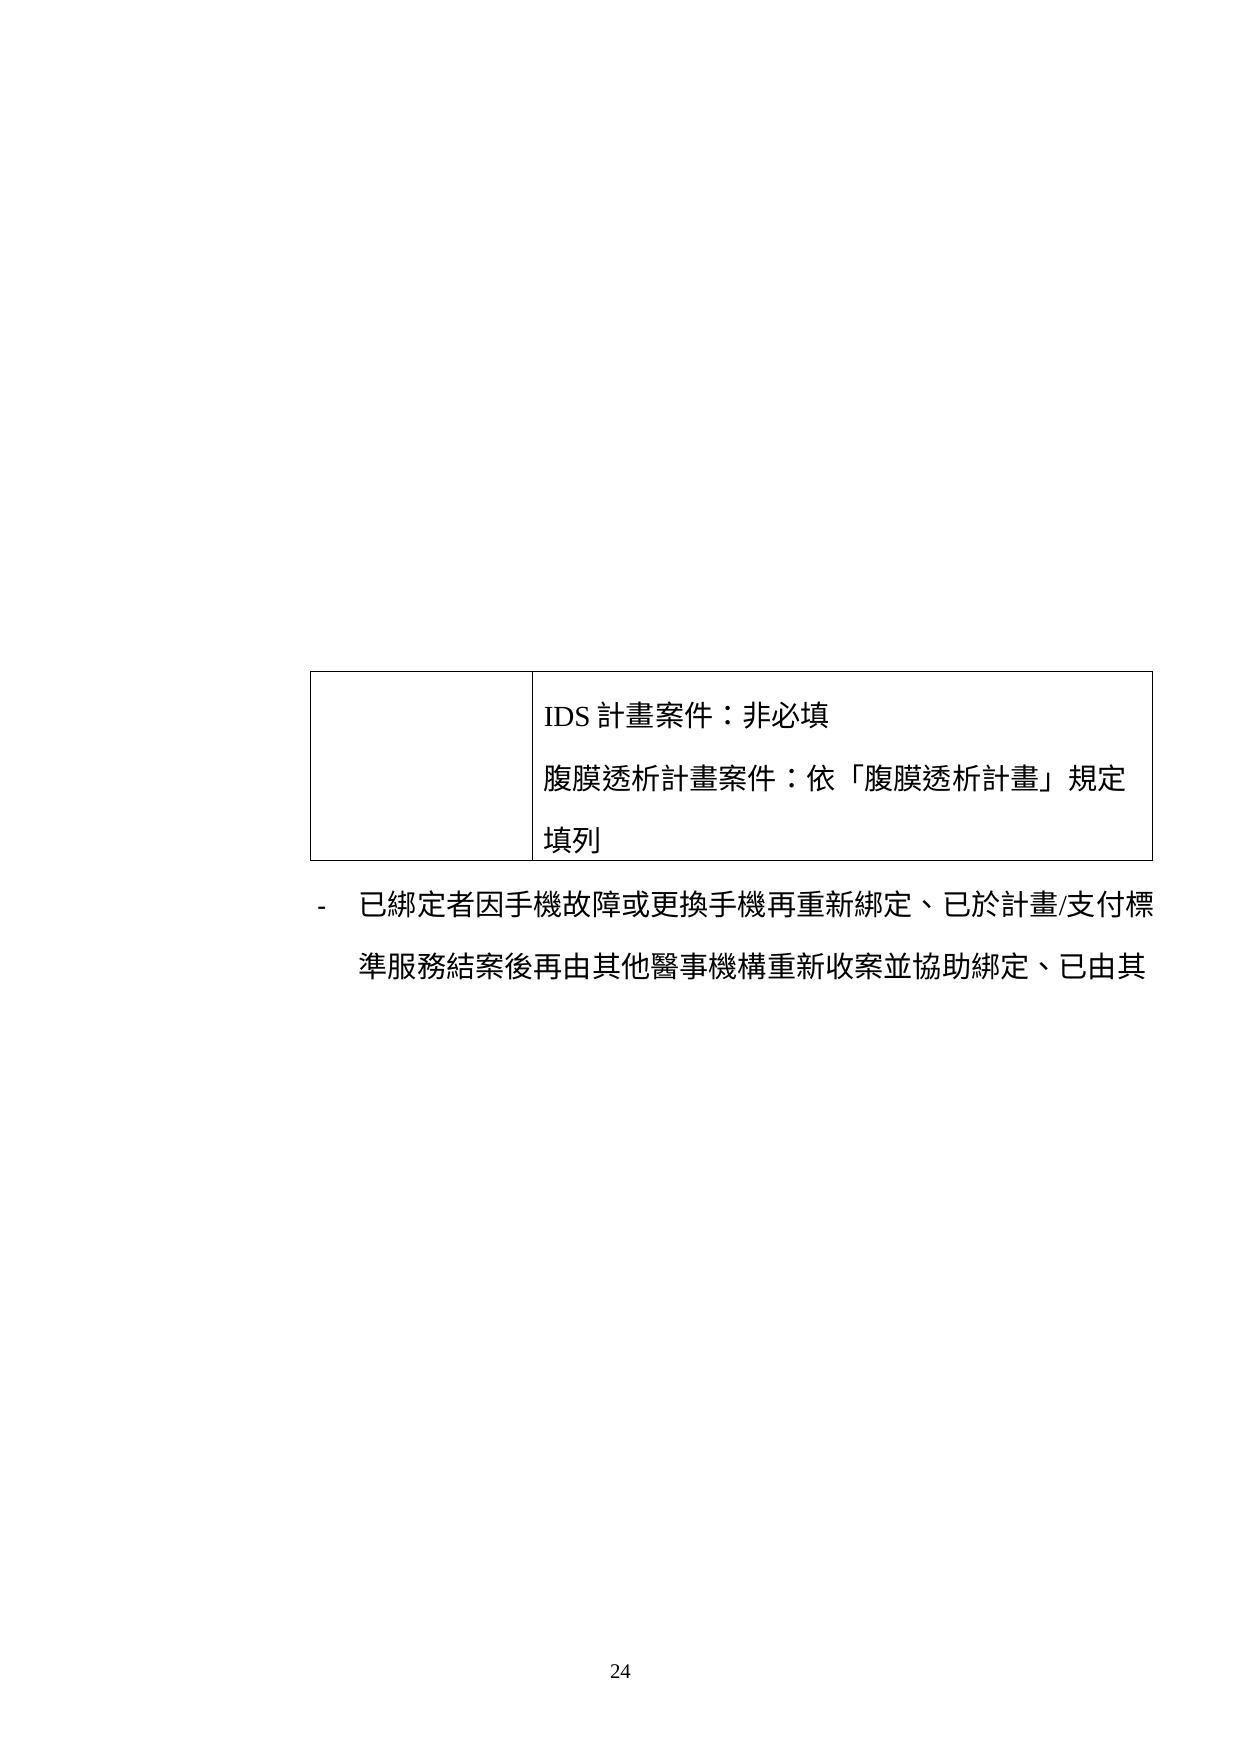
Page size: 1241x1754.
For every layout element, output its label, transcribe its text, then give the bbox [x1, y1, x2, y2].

table_cell IDS計畫案件：非必填 腹膜透析計畫案件：依「腹膜透析計畫」規定填列 [533, 672, 1152, 860]
list 已綁定者因手機故障或更換手機再重新綁定、已於計畫/支付標準服務結案後再由其他醫事機構重新收案並協助綁定、已由其 [317, 861, 1165, 986]
table_cell [311, 672, 532, 860]
